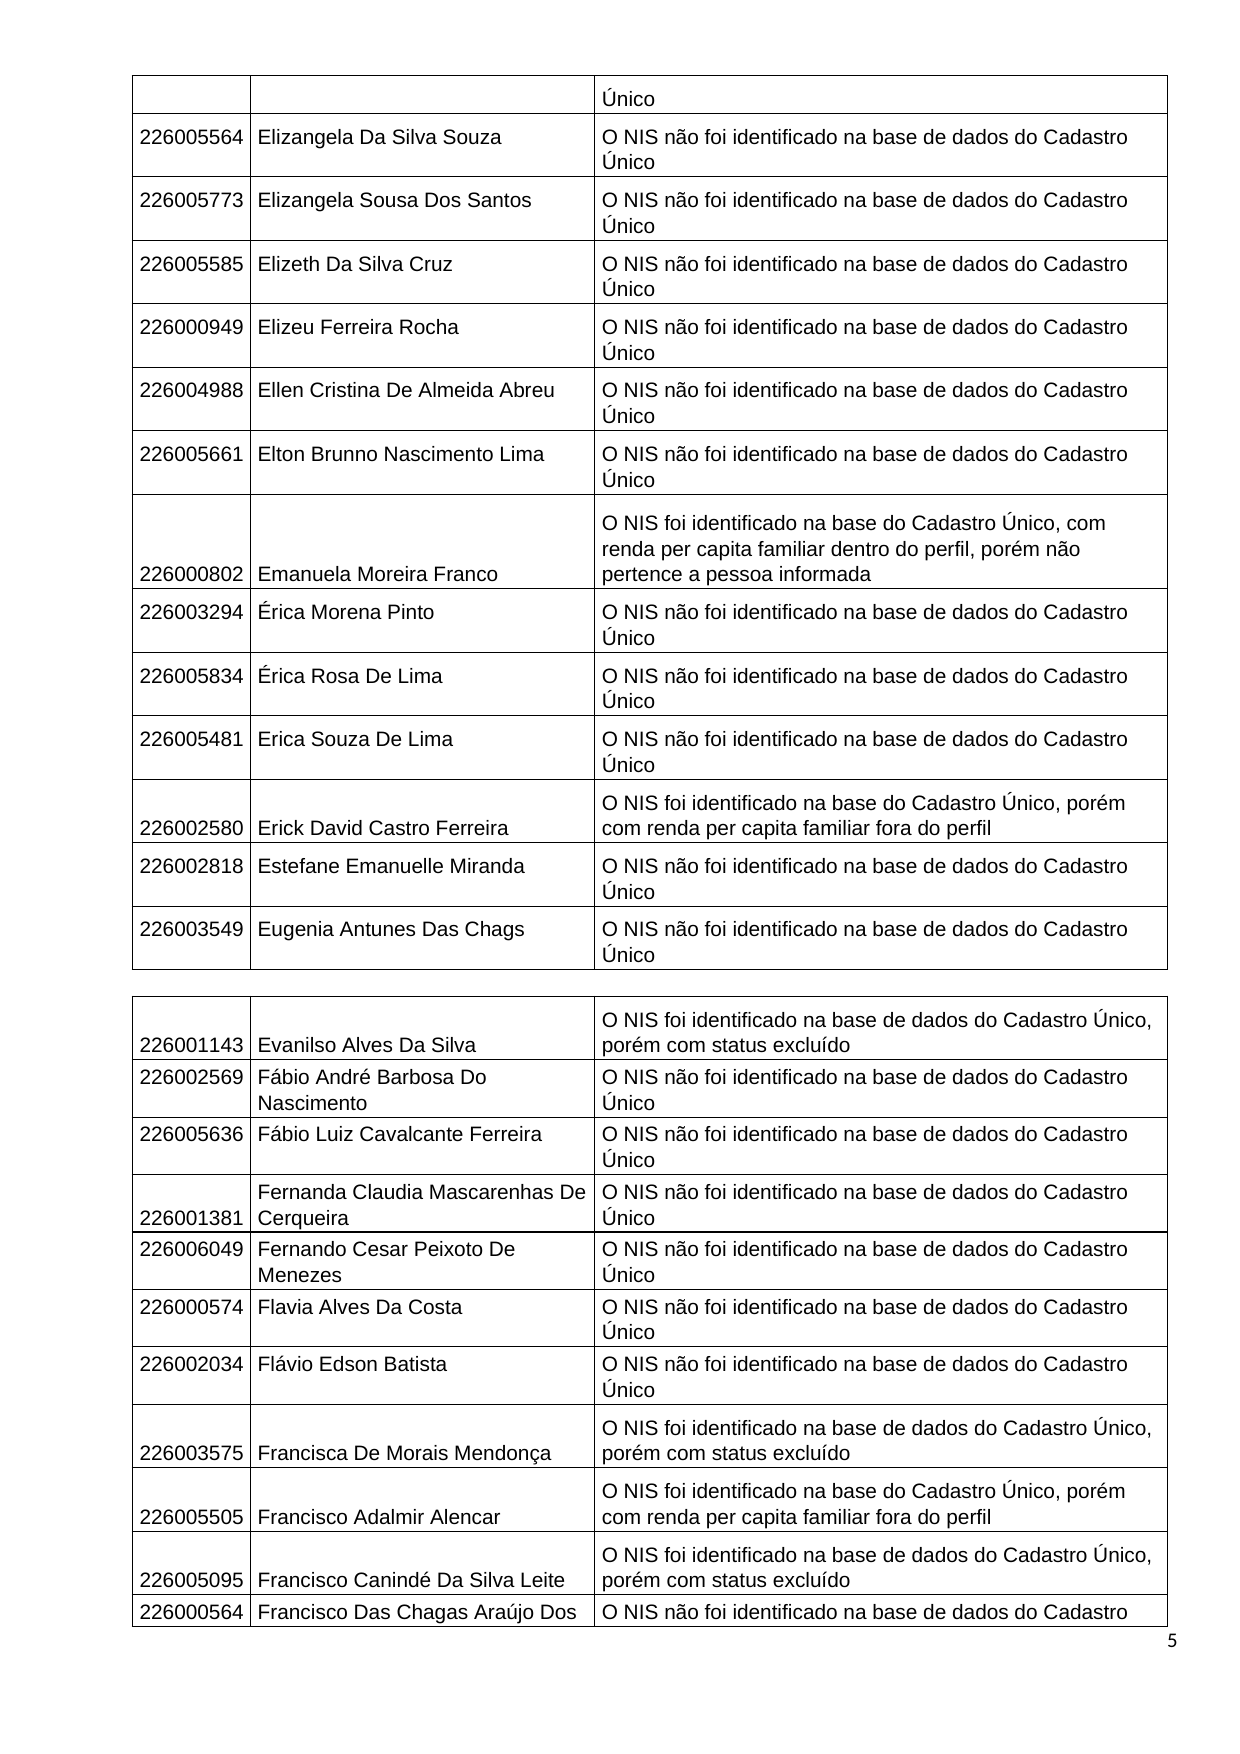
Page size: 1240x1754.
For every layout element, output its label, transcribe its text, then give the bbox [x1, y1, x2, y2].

table_cell 226005585 [133, 241, 250, 303]
table_cell Elton Brunno Nascimento Lima [251, 431, 594, 493]
table_header 226001143 [133, 997, 250, 1059]
table_cell Fernando Cesar Peixoto De Menezes [251, 1233, 594, 1289]
table_cell 226001381 [133, 1175, 250, 1231]
table_cell Estefane Emanuelle Miranda [251, 843, 594, 906]
table_header Evanilso Alves Da Silva [251, 997, 594, 1059]
table_cell 226000564 [133, 1595, 250, 1626]
table_cell Francisca De Morais Mendonça [251, 1405, 594, 1467]
table_cell 226000802 [133, 495, 250, 588]
table_cell Erica Souza De Lima [251, 716, 594, 778]
table_cell Ellen Cristina De Almeida Abreu [251, 368, 594, 430]
table_cell O NIS não foi identificado na base de dados do Cadastro Único [595, 177, 1167, 240]
table_cell Erick David Castro Ferreira [251, 780, 594, 842]
table_cell O NIS foi identificado na base de dados do Cadastro Único, porém com status excluído [595, 1532, 1167, 1594]
table_cell 226005834 [133, 653, 250, 715]
table_cell 226002818 [133, 843, 250, 906]
table_cell 226002034 [133, 1347, 250, 1403]
table_cell O NIS não foi identificado na base de dados do Cadastro Único [595, 1347, 1167, 1403]
table_cell O NIS foi identificado na base de dados do Cadastro Único, porém com status excluído [595, 1405, 1167, 1467]
table_cell Elizeth Da Silva Cruz [251, 241, 594, 303]
table_cell [133, 76, 250, 113]
table_cell 226004988 [133, 368, 250, 430]
table_cell Francisco Das Chagas Araújo Dos [251, 1595, 594, 1626]
table_cell 226003575 [133, 1405, 250, 1467]
table_cell Fernanda Claudia Mascarenhas De Cerqueira [251, 1175, 594, 1231]
table_cell 226006049 [133, 1233, 250, 1289]
table_cell 226005095 [133, 1532, 250, 1594]
table_cell O NIS não foi identificado na base de dados do Cadastro Único [595, 241, 1167, 303]
table_cell O NIS não foi identificado na base de dados do Cadastro Único [595, 716, 1167, 778]
table_cell Fábio André Barbosa Do Nascimento [251, 1060, 594, 1117]
table_cell 226005636 [133, 1118, 250, 1174]
table_cell O NIS não foi identificado na base de dados do Cadastro Único [595, 1060, 1167, 1117]
table_cell O NIS não foi identificado na base de dados do Cadastro Único [595, 1118, 1167, 1174]
table_cell Único [595, 76, 1167, 113]
table_cell Elizangela Da Silva Souza [251, 114, 594, 176]
table_cell Emanuela Moreira Franco [251, 495, 594, 588]
table_cell 226005505 [133, 1468, 250, 1531]
table_cell Flávio Edson Batista [251, 1347, 594, 1403]
table_cell Érica Morena Pinto [251, 589, 594, 652]
table_cell 226005661 [133, 431, 250, 493]
table_cell O NIS foi identificado na base do Cadastro Único, com renda per capita familiar dentro do perfil, porém não pertence a pessoa informada [595, 495, 1167, 588]
table_header O NIS foi identificado na base de dados do Cadastro Único, porém com status excluído [595, 997, 1167, 1059]
table_cell Francisco Canindé Da Silva Leite [251, 1532, 594, 1594]
table_cell O NIS não foi identificado na base de dados do Cadastro Único [595, 589, 1167, 652]
table_cell 226005773 [133, 177, 250, 240]
table_cell O NIS não foi identificado na base de dados do Cadastro Único [595, 431, 1167, 493]
table_cell 226002569 [133, 1060, 250, 1117]
table_cell Elizangela Sousa Dos Santos [251, 177, 594, 240]
table_cell O NIS foi identificado na base do Cadastro Único, porém com renda per capita familiar fora do perfil [595, 780, 1167, 842]
table_cell O NIS não foi identificado na base de dados do Cadastro Único [595, 114, 1167, 176]
table_cell [251, 76, 594, 113]
table_cell 226003549 [133, 907, 250, 969]
table_cell Elizeu Ferreira Rocha [251, 304, 594, 367]
table_cell O NIS não foi identificado na base de dados do Cadastro [595, 1595, 1167, 1626]
table_cell Francisco Adalmir Alencar [251, 1468, 594, 1531]
table_cell Érica Rosa De Lima [251, 653, 594, 715]
table_cell Flavia Alves Da Costa [251, 1290, 594, 1346]
table_cell O NIS não foi identificado na base de dados do Cadastro Único [595, 1290, 1167, 1346]
table_cell O NIS não foi identificado na base de dados do Cadastro Único [595, 843, 1167, 906]
table_cell 226005564 [133, 114, 250, 176]
table_cell O NIS não foi identificado na base de dados do Cadastro Único [595, 1233, 1167, 1289]
table_cell 226000574 [133, 1290, 250, 1346]
table_cell 226005481 [133, 716, 250, 778]
table_cell O NIS não foi identificado na base de dados do Cadastro Único [595, 304, 1167, 367]
table_cell Eugenia Antunes Das Chags [251, 907, 594, 969]
table_cell O NIS não foi identificado na base de dados do Cadastro Único [595, 653, 1167, 715]
table_cell O NIS foi identificado na base do Cadastro Único, porém com renda per capita familiar fora do perfil [595, 1468, 1167, 1531]
table_cell O NIS não foi identificado na base de dados do Cadastro Único [595, 368, 1167, 430]
table_cell O NIS não foi identificado na base de dados do Cadastro Único [595, 1175, 1167, 1231]
table_cell Fábio Luiz Cavalcante Ferreira [251, 1118, 594, 1174]
table_cell O NIS não foi identificado na base de dados do Cadastro Único [595, 907, 1167, 969]
table_cell 226003294 [133, 589, 250, 652]
table_cell 226000949 [133, 304, 250, 367]
table_cell 226002580 [133, 780, 250, 842]
